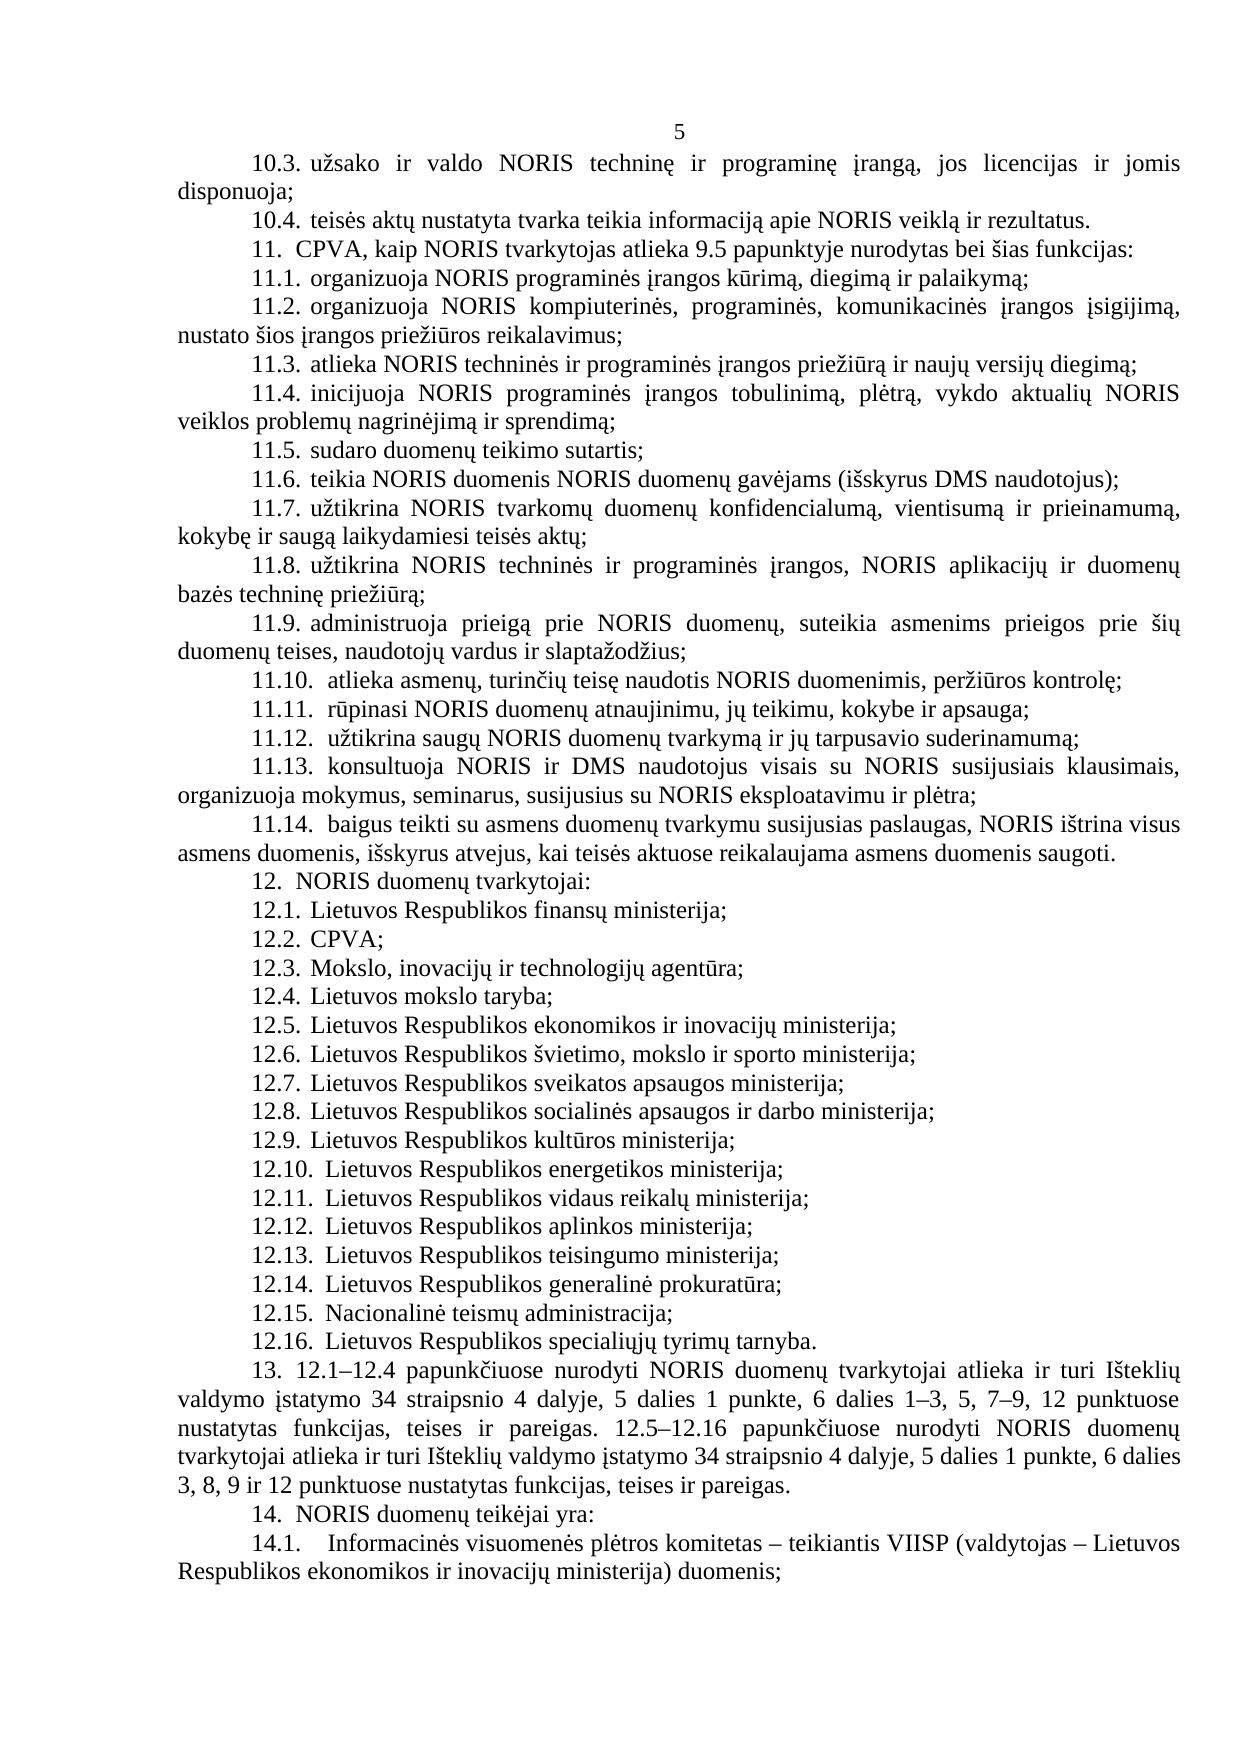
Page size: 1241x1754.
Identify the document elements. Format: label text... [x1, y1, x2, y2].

text 12.4. Lietuvos mokslo taryba; [251, 981, 1181, 1010]
text 12.10. Lietuvos Respublikos energetikos ministerija; [251, 1154, 1181, 1183]
text 11.5. sudaro duomenų teikimo sutartis; [177, 435, 1181, 464]
text 14.1. Informacinės visuomenės plėtros komitetas – teikiantis VIISP (valdytojas – Lietuvos Respublikos ekonomikos ir inovacijų ministerija) duomenis; [177, 1528, 1181, 1585]
text 12.6. Lietuvos Respublikos švietimo, mokslo ir sporto ministerija; [251, 1039, 1181, 1068]
text 11.4. inicijuoja NORIS programinės įrangos tobulinimą, plėtrą, vykdo aktualių NORIS veiklos problemų nagrinėjimą ir sprendimą; [177, 378, 1181, 435]
text 12.15. Nacionalinė teismų administracija; [251, 1298, 1181, 1326]
text 14. NORIS duomenų teikėjai yra: [177, 1499, 1181, 1528]
text 10.3. užsako ir valdo NORIS techninę ir programinę įrangą, jos licencijas ir jomis disponuoja; [177, 148, 1181, 205]
text 11.2. organizuoja NORIS kompiuterinės, programinės, komunikacinės įrangos įsigijimą, nustato šios įrangos priežiūros reikalavimus; [177, 291, 1181, 349]
text 11.14. baigus teikti su asmens duomenų tvarkymu susijusias paslaugas, NORIS ištrina visus asmens duomenis, išskyrus atvejus, kai teisės aktuose reikalaujama asmens duomenis saugoti. [177, 809, 1181, 866]
text 12.16. Lietuvos Respublikos specialiųjų tyrimų tarnyba. [251, 1326, 1181, 1355]
text 12.13. Lietuvos Respublikos teisingumo ministerija; [251, 1240, 1181, 1269]
text 12.8. Lietuvos Respublikos socialinės apsaugos ir darbo ministerija; [251, 1096, 1181, 1125]
text 11.11. rūpinasi NORIS duomenų atnaujinimu, jų teikimu, kokybe ir apsauga; [177, 694, 1181, 723]
text 11.12. užtikrina saugų NORIS duomenų tvarkymą ir jų tarpusavio suderinamumą; [177, 723, 1181, 751]
text 12.9. Lietuvos Respublikos kultūros ministerija; [251, 1125, 1181, 1154]
text 11.10. atlieka asmenų, turinčių teisę naudotis NORIS duomenimis, peržiūros kontrolę; [177, 665, 1181, 694]
text 11.6. teikia NORIS duomenis NORIS duomenų gavėjams (išskyrus DMS naudotojus); [177, 464, 1181, 493]
text 12.14. Lietuvos Respublikos generalinė prokuratūra; [251, 1269, 1181, 1298]
text 12.12. Lietuvos Respublikos aplinkos ministerija; [251, 1211, 1181, 1240]
text 13. 12.1–12.4 papunkčiuose nurodyti NORIS duomenų tvarkytojai atlieka ir turi Išteklių valdymo įstatymo 34 straipsnio 4 dalyje, 5 dalies 1 punkte, 6 dalies 1–3, 5, 7–9, 12 punktuose nustatytas funkcijas, teises ir pareigas. 12.5–12.16 papunkčiuose nurodyti NORIS duomenų tvarkytojai atlieka ir turi Išteklių valdymo įstatymo 34 straipsnio 4 dalyje, 5 dalies 1 punkte, 6 dalies 3, 8, 9 ir 12 punktuose nustatytas funkcijas, teises ir pareigas. [177, 1355, 1181, 1499]
text 12. NORIS duomenų tvarkytojai: [177, 866, 1181, 895]
text 11. CPVA, kaip NORIS tvarkytojas atlieka 9.5 papunktyje nurodytas bei šias funkcijas: [177, 234, 1181, 263]
text 11.8. užtikrina NORIS techninės ir programinės įrangos, NORIS aplikacijų ir duomenų bazės techninę priežiūrą; [177, 550, 1181, 608]
text 11.3. atlieka NORIS techninės ir programinės įrangos priežiūrą ir naujų versijų diegimą; [177, 349, 1181, 378]
text 12.5. Lietuvos Respublikos ekonomikos ir inovacijų ministerija; [251, 1010, 1181, 1039]
text 12.7. Lietuvos Respublikos sveikatos apsaugos ministerija; [251, 1068, 1181, 1096]
text 11.9. administruoja prieigą prie NORIS duomenų, suteikia asmenims prieigos prie šių duomenų teises, naudotojų vardus ir slaptažodžius; [177, 608, 1181, 665]
text 11.7. užtikrina NORIS tvarkomų duomenų konfidencialumą, vientisumą ir prieinamumą, kokybę ir saugą laikydamiesi teisės aktų; [177, 493, 1181, 550]
text 10.4. teisės aktų nustatyta tvarka teikia informaciją apie NORIS veiklą ir rezultatus. [177, 205, 1181, 234]
text 12.1. Lietuvos Respublikos finansų ministerija; [251, 895, 1181, 924]
text 12.3. Mokslo, inovacijų ir technologijų agentūra; [251, 953, 1181, 981]
text 11.1. organizuoja NORIS programinės įrangos kūrimą, diegimą ir palaikymą; [177, 263, 1181, 291]
text 12.11. Lietuvos Respublikos vidaus reikalų ministerija; [251, 1183, 1181, 1211]
text 12.2. CPVA; [251, 924, 1181, 953]
text 11.13. konsultuoja NORIS ir DMS naudotojus visais su NORIS susijusiais klausimais, organizuoja mokymus, seminarus, susijusius su NORIS eksploatavimu ir plėtra; [177, 751, 1181, 809]
